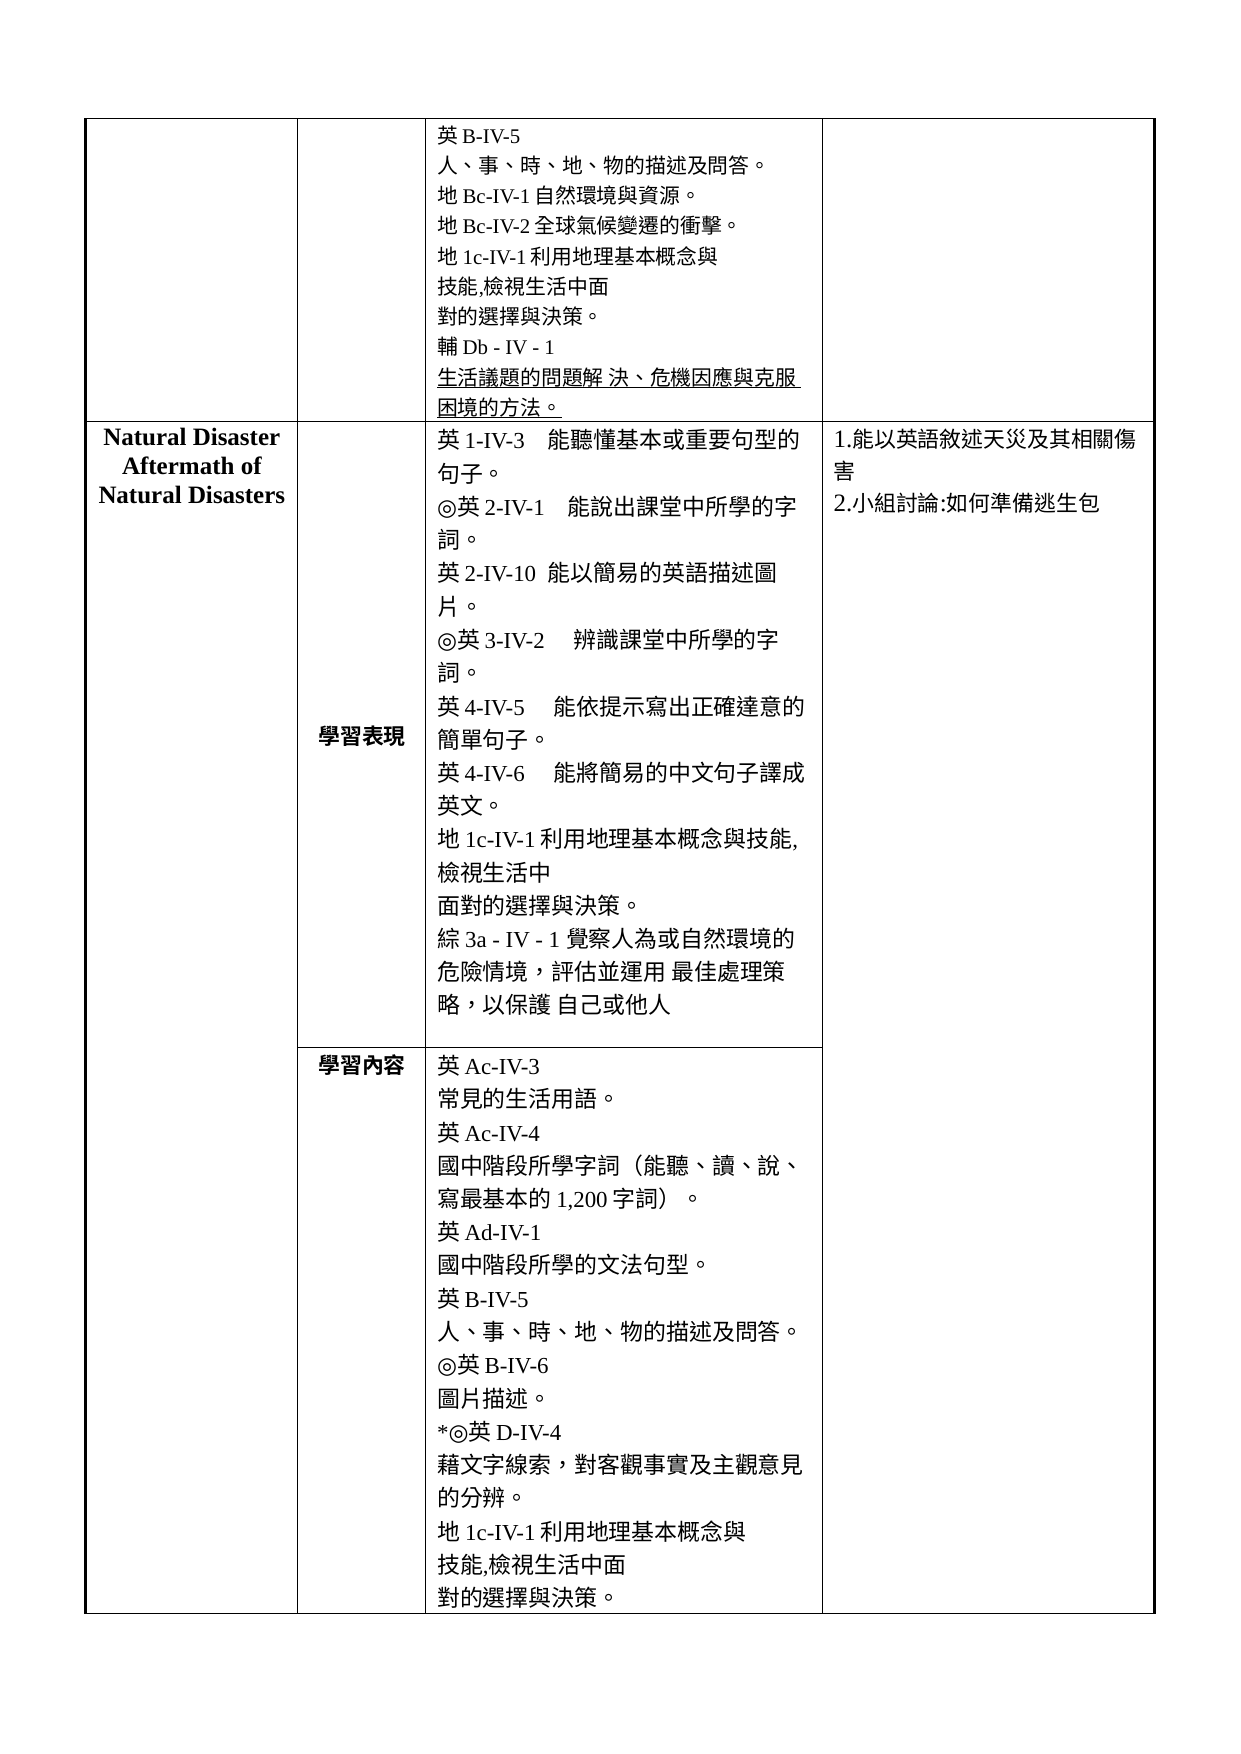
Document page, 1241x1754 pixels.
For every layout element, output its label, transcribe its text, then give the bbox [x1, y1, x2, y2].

table_cell 英Ac-IV-3 常見的生活用語。 英Ac-IV-4 國中階段所學字詞（能聽、讀、說、寫最基本的1,200字詞）。 英Ad-IV-1 國中階段所學的文法句型。 英B-IV-5 人、事、時、地、物的描述及問答。 ◎英B-IV-6 圖片描述。 *◎英D-IV-4 藉文字線索，對客觀事實及主觀意見的分辨。 地 1c-IV-1利用地理基本概念與 技能,檢視生活中面 對的選擇與決策。 [426, 1048, 822, 1613]
table_cell 學習內容 [298, 1048, 425, 1613]
table_cell 1.能以英語敘述天災及其相關傷害 2.小組討論:如何準備逃生包 [823, 422, 1153, 1613]
table_cell 學習表現 [298, 422, 425, 1047]
table_cell Natural Disaster Aftermath of Natural Disasters [87, 422, 297, 1613]
table_cell 英B-IV-5 人、事、時、地、物的描述及問答。 地 Bc-IV-1自然環境與資源。 地 Bc-IV-2全球氣候變遷的衝擊。 地 1c-IV-1利用地理基本概念與 技能,檢視生活中面 對的選擇與決策。 輔 Db - IV - 1 生活議題的問題解 決、危機因應與克服 困境的方法。 [426, 119, 822, 421]
table_cell 英1-IV-3 能聽懂基本或重要句型的句子。 ◎英2-IV-1 能說出課堂中所學的字詞。 英2-IV-10 能以簡易的英語描述圖片。 ◎英3-IV-2 辨識課堂中所學的字詞。 英4-IV-5 能依提示寫出正確達意的簡單句子。 英4-IV-6 能將簡易的中文句子譯成英文。 地 1c-IV-1利用地理基本概念與技能,檢視生活中 面對的選擇與決策。 綜 3a - IV - 1 覺察人為或自然環境的 危險情境，評估並運用 最佳處理策略，以保護 自己或他人 [426, 422, 822, 1047]
table_cell [298, 119, 425, 421]
